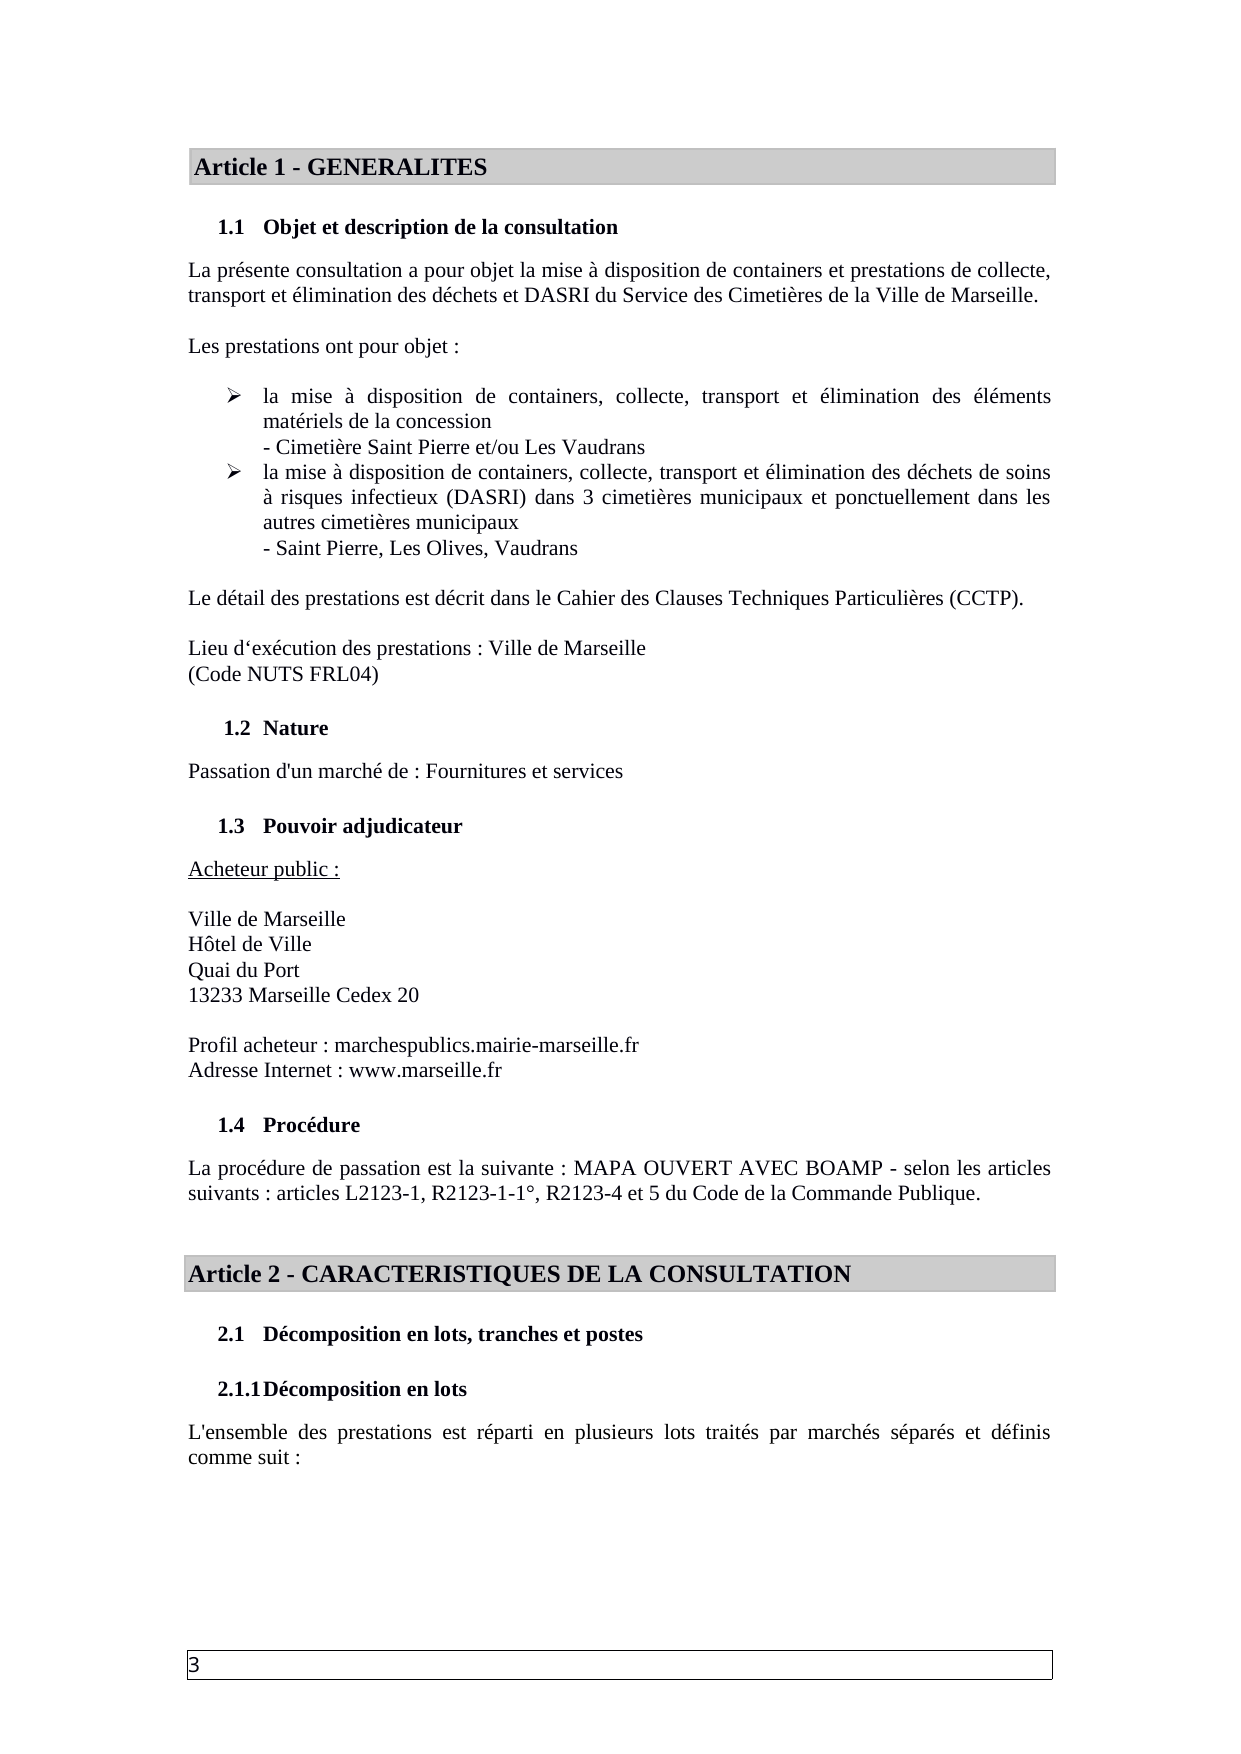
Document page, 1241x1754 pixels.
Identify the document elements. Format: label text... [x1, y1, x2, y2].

subtitle 2.1.1 Décomposition en lots [217, 1376, 1052, 1401]
text (Code NUTS FRL04) [188, 661, 1052, 686]
subtitle 1.1 Objet et description de la consultation [217, 214, 1052, 239]
text La présente consultation a pour objet la mise à disposition de containers et prestations de collecte, transport et élimination des déchets et DASRI du Service des Cimetières de la Ville de Marseille. [188, 257, 1052, 308]
subtitle 1.3 Pouvoir adjudicateur [217, 813, 1052, 838]
text Hôtel de Ville [188, 931, 1052, 957]
text Ville de Marseille [188, 906, 1052, 931]
subtitle 1.4 Procédure [217, 1112, 1052, 1137]
text Acheteur public : [188, 856, 1052, 881]
text Le détail des prestations est décrit dans le Cahier des Clauses Techniques Particulières (CCTP). [188, 585, 1052, 610]
text L'ensemble des prestations est réparti en plusieurs lots traités par marchés séparés et définis comme suit : [188, 1419, 1052, 1469]
text Quai du Port [188, 957, 1052, 982]
text La procédure de passation est la suivante : MAPA OUVERT AVEC BOAMP - selon les articles suivants : articles L2123-1, R2123-1-1°, R2123-4 et 5 du Code de la Commande Publique. [188, 1155, 1052, 1205]
list - Saint Pierre, Les Olives, Vaudrans [225, 534, 1052, 560]
text Adresse Internet : www.marseille.fr [188, 1057, 1052, 1083]
text Lieu d‘exécution des prestations : Ville de Marseille [188, 635, 1052, 661]
subtitle Article 1 - GENERALITES [192, 150, 1054, 183]
list la mise à disposition de containers, collecte, transport et élimination des éléments matériels de la concession [225, 383, 1052, 434]
text 13233 Marseille Cedex 20 [188, 982, 1052, 1007]
list la mise à disposition de containers, collecte, transport et élimination des déchets de soins à risques infectieux (DASRI) dans 3 cimetières municipaux et ponctuellement dans les autres cimetières municipaux [225, 459, 1052, 534]
text Profil acheteur : marchespublics.mairie-marseille.fr [188, 1032, 1052, 1057]
subtitle 2.1 Décomposition en lots, tranches et postes [217, 1321, 1052, 1347]
subtitle Article 2 - CARACTERISTIQUES DE LA CONSULTATION [186, 1257, 1054, 1290]
text Passation d'un marché de : Fournitures et services [188, 758, 1052, 783]
subtitle 1.2 Nature [223, 715, 1052, 740]
text Les prestations ont pour objet : [188, 333, 1052, 358]
list - Cimetière Saint Pierre et/ou Les Vaudrans [225, 434, 1052, 459]
